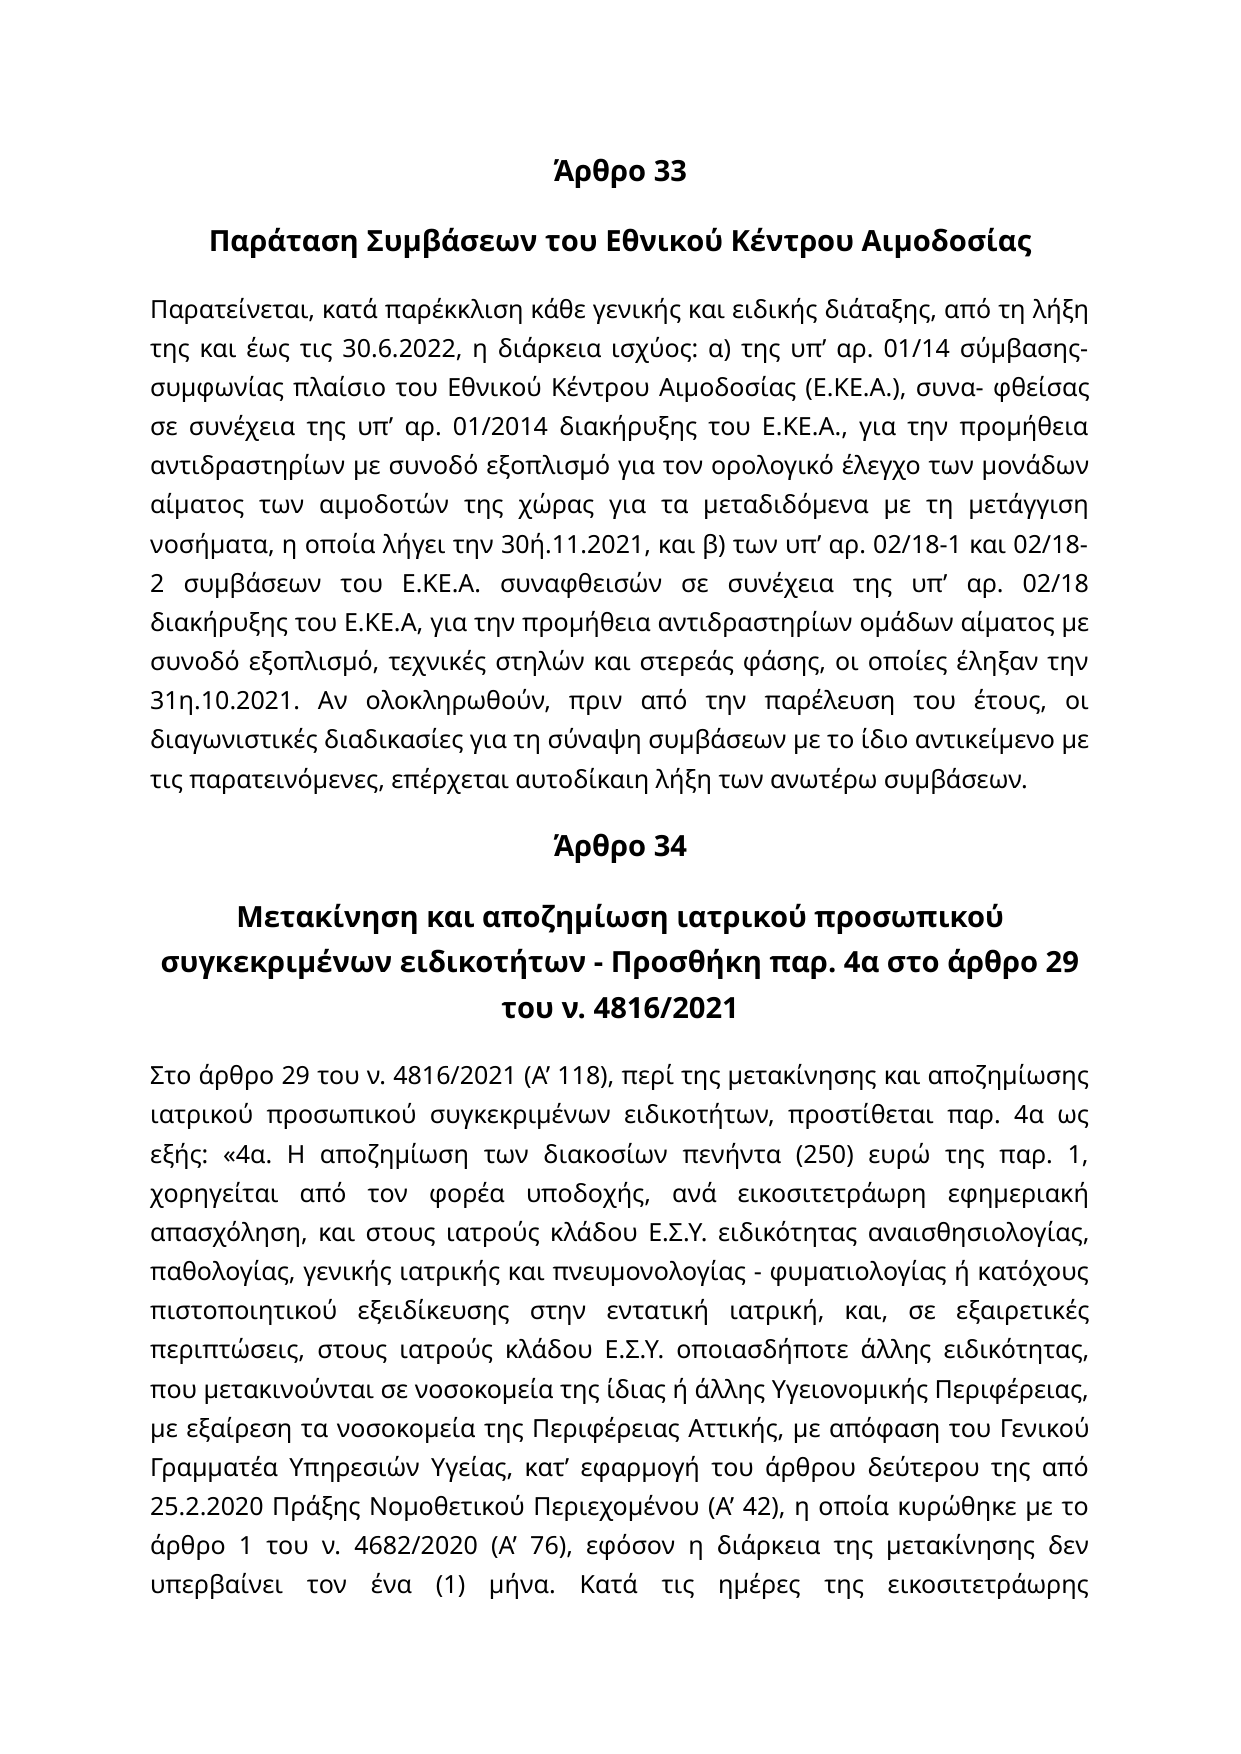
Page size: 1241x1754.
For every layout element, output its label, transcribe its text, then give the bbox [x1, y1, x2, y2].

subtitle Παράταση Συμβάσεων του Εθνικού Κέντρου Αιμοδοσίας [150, 221, 1090, 260]
subtitle Μετακίνηση και αποζημίωση ιατρικού προσωπικού συγκεκριμένων ειδικοτήτων - Προσθήκη παρ. 4α στο άρθρο 29 του ν. 4816/2021 [150, 896, 1090, 1027]
subtitle Άρθρο 34 [150, 825, 1090, 865]
subtitle Άρθρο 33 [150, 150, 1090, 190]
text Στο άρθρο 29 του ν. 4816/2021 (Α’ 118), περί της μετακίνησης και αποζημίωσης ιατρικού προσωπικού συγκεκριμένων ειδικοτήτων, προστίθεται παρ. 4α ως εξής: «4α. Η αποζημίωση των διακοσίων πενήντα (250) ευρώ της παρ. 1, χορηγείται από τον φορέα υποδοχής, ανά εικοσιτετράωρη εφημεριακή απασχόληση, και στους ιατρούς κλάδου Ε.Σ.Υ. ειδικότητας αναισθησιολογίας, παθολογίας, γενικής ιατρικής και πνευμονολογίας - φυματιολογίας ή κατόχους πιστοποιητικού εξειδίκευσης στην εντατική ιατρική, και, σε εξαιρετικές περιπτώσεις, στους ιατρούς κλάδου Ε.Σ.Υ. οποιασδήποτε άλλης ειδικότητας, που μετακινούνται σε νοσοκομεία της ίδιας ή άλλης Υγειονομικής Περιφέρειας, με εξαίρεση τα νοσοκομεία της Περιφέρειας Αττικής, με απόφαση του Γενικού Γραμματέα Υπηρεσιών Υγείας, κατ’ εφαρμογή του άρθρου δεύτερου της από 25.2.2020 Πράξης Νομοθετικού Περιεχομένου (Α’ 42), η οποία κυρώθηκε με το άρθρο 1 του ν. 4682/2020 (Α’ 76), εφόσον η διάρκεια της μετακίνησης δεν υπερβαίνει τον ένα (1) μήνα. Κατά τις ημέρες της εικοσιτετράωρης [150, 1058, 1090, 1601]
text Παρατείνεται, κατά παρέκκλιση κάθε γενικής και ειδικής διάταξης, από τη λήξη της και έως τις 30.6.2022, η διάρκεια ισχύος: α) της υπ’ αρ. 01/14 σύμβασης-συμφωνίας πλαίσιο του Εθνικού Κέντρου Αιμοδοσίας (Ε.ΚΕ.Α.), συνα- φθείσας σε συνέχεια της υπ’ αρ. 01/2014 διακήρυξης του Ε.ΚΕ.Α., για την προμήθεια αντιδραστηρίων με συνοδό εξοπλισμό για τον ορολογικό έλεγχο των μονάδων αίματος των αιμοδοτών της χώρας για τα μεταδιδόμενα με τη μετάγγιση νοσήματα, η οποία λήγει την 30ή.11.2021, και β) των υπ’ αρ. 02/18-1 και 02/18-2 συμβάσεων του Ε.ΚΕ.Α. συναφθεισών σε συνέχεια της υπ’ αρ. 02/18 διακήρυξης του Ε.ΚΕ.Α, για την προμήθεια αντιδραστηρίων ομάδων αίματος με συνοδό εξοπλισμό, τεχνικές στηλών και στερεάς φάσης, οι οποίες έληξαν την 31η.10.2021. Αν ολοκληρωθούν, πριν από την παρέλευση του έτους, οι διαγωνιστικές διαδικασίες για τη σύναψη συμβάσεων με το ίδιο αντικείμενο με τις παρατεινόμενες, επέρχεται αυτοδίκαιη λήξη των ανωτέρω συμβάσεων. [150, 291, 1090, 795]
